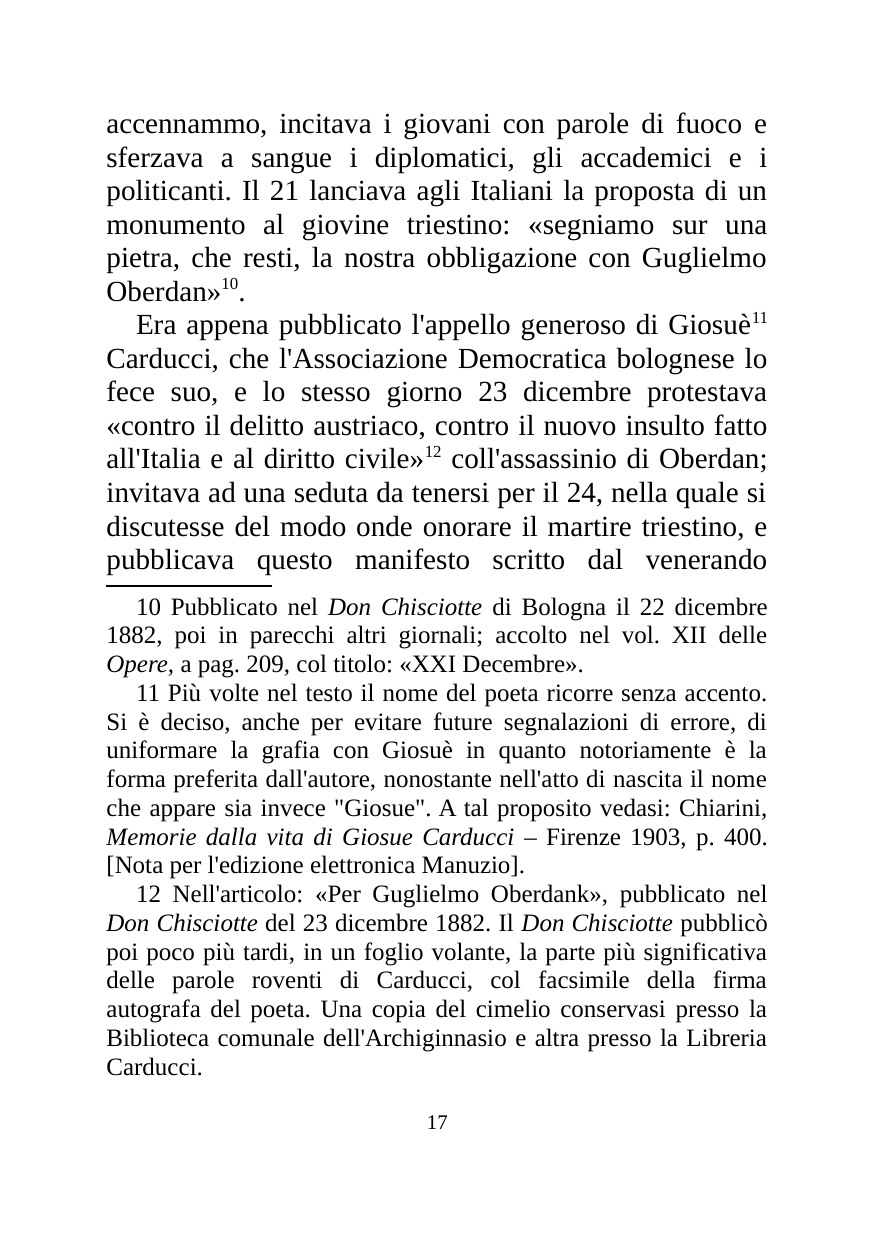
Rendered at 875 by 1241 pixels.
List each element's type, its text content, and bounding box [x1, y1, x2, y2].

text Più volte nel testo il nome del poeta ricorre senza accento. Si è deciso, anche per evitare future segnalazioni di errore, di uniformare la grafia con Giosuè in quanto notoriamente è la forma preferita dall'autore, nonostante nell'atto di nascita il nome che appare sia invece "Giosue". A tal proposito vedasi: Chiarini, Memorie dalla vita di Giosue Carducci – Firenze 1903, p. 400. [Nota per l'edizione elettronica Manuzio]. [106, 678, 768, 879]
text Pubblicato nel Don Chisciotte di Bologna il 22 dicembre 1882, poi in parecchi altri giornali; accolto nel vol. XII delle Opere, a pag. 209, col titolo: «XXI Decembre». [106, 592, 768, 678]
text Nell'articolo: «Per Guglielmo Oberdank», pubblicato nel Don Chisciotte del 23 dicembre 1882. Il Don Chisciotte pubblicò poi poco più tardi, in un foglio volante, la parte più significativa delle parole roventi di Carducci, col facsimile della firma autografa del poeta. Una copia del cimelio conservasi presso la Biblioteca comunale dell'Archiginnasio e altra presso la Libreria Carducci. [106, 879, 768, 1080]
text accennammo, incitava i giovani con parole di fuoco e sferzava a sangue i diplomatici, gli accademici e i politicanti. Il 21 lanciava agli Italiani la proposta di un monumento al giovine triestino: «segniamo sur una pietra, che resti, la nostra obbligazione con Guglielmo Oberdan». [106, 106, 768, 307]
text Era appena pubblicato l'appello generoso di Giosuè Carducci, che l'Associazione Democratica bolognese lo fece suo, e lo stesso giorno 23 dicembre protestava «contro il delitto austriaco, contro il nuovo insulto fatto all'Italia e al diritto civile» coll'assassinio di Oberdan; invitava ad una seduta da tenersi per il 24, nella quale si discutesse del modo onde onorare il martire triestino, e pubblicava questo manifesto scritto dal venerando [106, 307, 768, 576]
